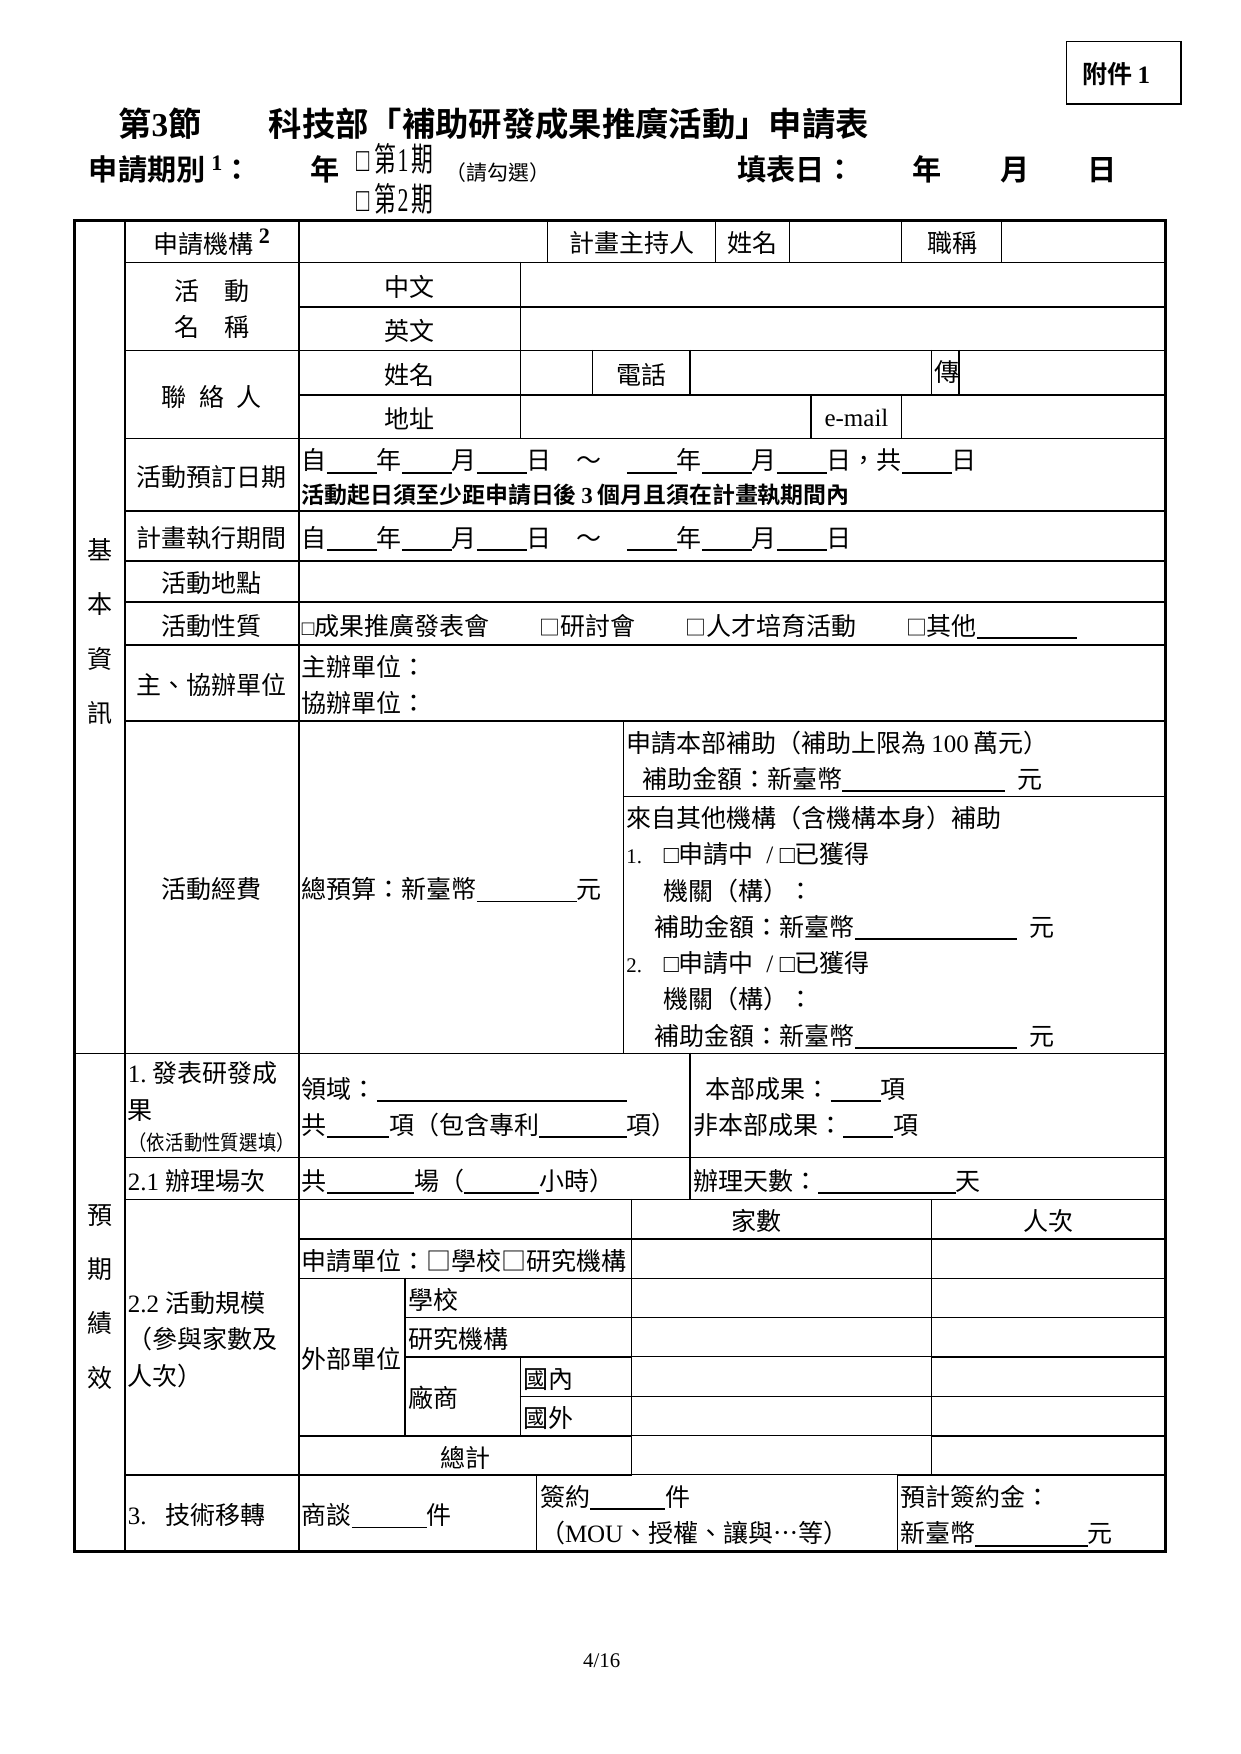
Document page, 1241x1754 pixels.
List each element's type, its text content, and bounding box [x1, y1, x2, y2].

table_header 職稱 [902, 222, 1001, 262]
table_cell 家數 [632, 1200, 931, 1238]
table_cell [300, 562, 1164, 601]
table_header 基本資訊 [76, 222, 124, 1052]
table_cell [960, 351, 1164, 394]
table_cell 總預算：新臺幣 元 [300, 722, 623, 1052]
table_cell 人次 [932, 1200, 1164, 1238]
table_header 姓名 [716, 222, 789, 262]
table_cell 活動地點 [126, 562, 298, 601]
table_cell 主、協辦單位 [126, 646, 298, 720]
table_cell [300, 1200, 631, 1238]
table_cell 總計 [300, 1437, 631, 1474]
table_cell 傳真 [932, 351, 958, 394]
table_cell 電話 [593, 351, 689, 394]
table_cell [632, 1240, 931, 1277]
table_cell 辦理天數： 天 [691, 1158, 1164, 1199]
table_cell 簽約 件 （MOU、授權、讓與…等） [537, 1475, 897, 1550]
table_cell 2.2 活動規模（參與家數及人次） [126, 1200, 298, 1474]
table_cell 申請單位：□學校□研究機構 [300, 1240, 631, 1277]
table_cell 申請本部補助（補助上限為100萬元） 補助金額：新臺幣 元 [624, 722, 1164, 796]
table_cell [632, 1397, 931, 1435]
table_cell 自 年 月 日 ～ 年 月 日，共 日 活動起日須至少距申請日後3個月且須在計畫執期間內 [300, 439, 1164, 510]
table_cell 國內 [521, 1358, 631, 1396]
table_cell 來自其他機構（含機構本身）補助 □申請中 / □已獲得 機關（構）： 補助金額：新臺幣 元 □申請中 / □已獲得 機關（構）： 補助金額：新臺幣 元 [624, 797, 1164, 1052]
table_cell 商談 件 [300, 1476, 536, 1550]
subtitle 科技部「補助研發成果推廣活動」申請表 [118, 80, 1122, 142]
table_cell 研究機構 [406, 1318, 631, 1356]
table_cell 計畫執行期間 [126, 512, 298, 560]
subtitle 科技部「補助研發成果推廣活動」申請表 [1067, 42, 1180, 103]
table_cell □成果推廣發表會 □研討會 □人才培育活動 □其他 [300, 603, 1164, 644]
table_cell 領域： 共 項（包含專利 項） [300, 1054, 689, 1157]
table_cell 1. 發表研發成果 （依活動性質選填） [126, 1054, 298, 1157]
table_cell [521, 351, 592, 394]
table_cell 活動經費 [126, 722, 298, 1052]
table_cell [902, 396, 1164, 438]
table_cell 主辦單位： 協辦單位： [300, 646, 1164, 720]
table_header [1002, 222, 1164, 262]
table_cell [932, 1437, 1164, 1474]
table_cell [632, 1318, 931, 1356]
table_cell 預期績效 [76, 1054, 124, 1550]
table_header [300, 222, 547, 262]
table_cell [932, 1397, 1164, 1435]
table_cell 國外 [521, 1397, 631, 1435]
table_cell 活動性質 [126, 603, 298, 644]
table_cell [632, 1436, 931, 1474]
table_header 申請機構2 [126, 222, 298, 262]
table_cell 英文 [300, 308, 520, 350]
table_cell 活動預訂日期 [126, 439, 298, 510]
table_header [790, 222, 901, 262]
table_cell e-mail [812, 396, 901, 438]
table_cell 學校 [406, 1279, 631, 1317]
table_cell 中文 [300, 263, 520, 306]
table_cell 活 動 名 稱 [126, 263, 298, 350]
table_cell 地址 [300, 396, 520, 438]
text 申請期別1： 年 （請勾選） 填表日： 年 月 日 [89, 142, 1166, 219]
table_cell 姓名 [300, 351, 520, 394]
table_cell [521, 308, 1164, 350]
table_cell [521, 396, 810, 438]
text 附件1 [1082, 54, 1165, 91]
table_cell 自 年 月 日 ～ 年 月 日 [300, 512, 1164, 560]
table_cell [632, 1279, 931, 1317]
table_cell 2.1 辦理場次 [126, 1158, 298, 1199]
table_cell 外部單位 [300, 1279, 404, 1435]
table_cell 技術移轉 [126, 1476, 298, 1550]
table_cell [932, 1240, 1164, 1277]
table_cell 預計簽約金： 新臺幣 元 [898, 1476, 1164, 1550]
table_cell [932, 1279, 1164, 1317]
table_cell [521, 263, 1164, 306]
table_cell 廠商 [406, 1358, 520, 1435]
table_cell 本部成果： 項 非本部成果： 項 [691, 1054, 1164, 1157]
table_cell 聯 絡 人 [126, 351, 298, 438]
table_cell [632, 1357, 931, 1396]
table_cell [932, 1318, 1164, 1356]
table_header 計畫主持人 [548, 222, 715, 262]
table_cell [932, 1358, 1164, 1396]
table_cell 共 場（ 小時） [300, 1158, 689, 1199]
table_cell [691, 351, 931, 394]
